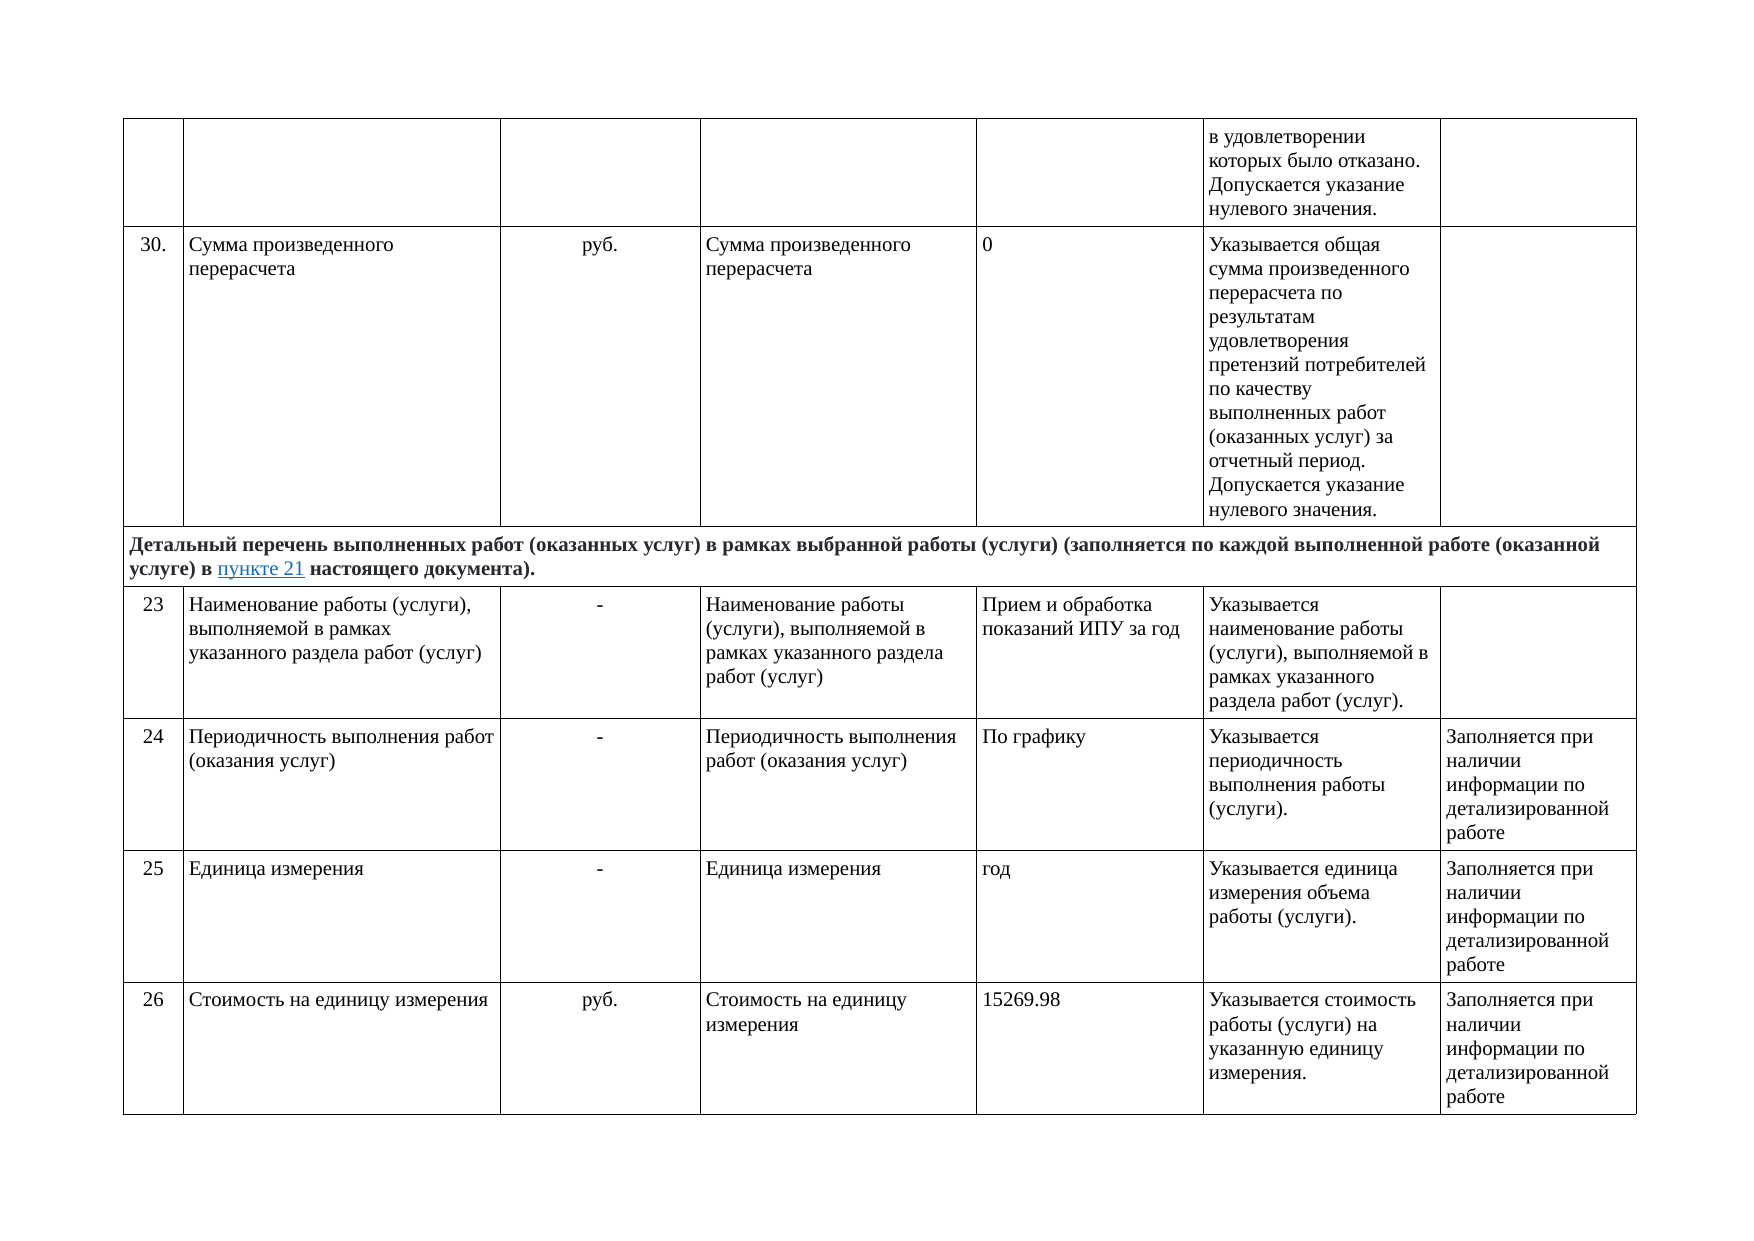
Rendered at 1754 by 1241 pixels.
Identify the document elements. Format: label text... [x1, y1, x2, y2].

table_cell Детальный перечень выполненных работ (оказанных услуг) в рамках выбранной работы (услуги) (заполняется по каждой выполненной работе (оказанной услуге) в пункте 21 настоящего документа). [124, 527, 1636, 586]
table_cell руб. [501, 983, 700, 1113]
table_cell в удовлетворении которых было отказано. Допускается указание нулевого значения. [1204, 119, 1440, 226]
table_cell - [501, 719, 700, 850]
table_cell год [977, 851, 1203, 982]
table_cell Заполняется при наличии информации по детализированной работе [1441, 983, 1636, 1113]
table_cell Прием и обработка показаний ИПУ за год [977, 587, 1203, 718]
table_cell [501, 119, 700, 226]
table_cell руб. [501, 227, 700, 526]
table_cell Единица измерения [701, 851, 976, 982]
table_cell 30. [124, 227, 183, 526]
table_cell [124, 119, 183, 226]
table_cell 0 [977, 227, 1203, 526]
table_cell - [501, 851, 700, 982]
table_cell Сумма произведенного перерасчета [701, 227, 976, 526]
table_cell [701, 119, 976, 226]
table_cell Стоимость на единицу измерения [701, 983, 976, 1113]
table_cell 26 [124, 983, 183, 1113]
table_cell Периодичность выполнения работ (оказания услуг) [184, 719, 500, 850]
table_cell 24 [124, 719, 183, 850]
table_cell 25 [124, 851, 183, 982]
table_cell Указывается единица измерения объема работы (услуги). [1204, 851, 1440, 982]
table_cell - [501, 587, 700, 718]
table_cell Указывается общая сумма произведенного перерасчета по результатам удовлетворения претензий потребителей по качеству выполненных работ (оказанных услуг) за отчетный период. Допускается указание нулевого значения. [1204, 227, 1440, 526]
table_cell Периодичность выполнения работ (оказания услуг) [701, 719, 976, 850]
table_cell Указывается стоимость работы (услуги) на указанную единицу измерения. [1204, 983, 1440, 1113]
table_cell 23 [124, 587, 183, 718]
table_cell Заполняется при наличии информации по детализированной работе [1441, 719, 1636, 850]
table_cell [1441, 227, 1636, 526]
table_cell Наименование работы (услуги), выполняемой в рамках указанного раздела работ (услуг) [701, 587, 976, 718]
table_cell [184, 119, 500, 226]
table_cell [1441, 119, 1636, 226]
table_cell Стоимость на единицу измерения [184, 983, 500, 1113]
table_cell 15269,98 [977, 983, 1203, 1113]
table_cell Наименование работы (услуги), выполняемой в рамках указанного раздела работ (услуг) [184, 587, 500, 718]
table_cell Единица измерения [184, 851, 500, 982]
table_cell По графику [977, 719, 1203, 850]
table_cell [1441, 587, 1636, 718]
table_cell Заполняется при наличии информации по детализированной работе [1441, 851, 1636, 982]
table_cell Сумма произведенного перерасчета [184, 227, 500, 526]
table_cell Указывается периодичность выполнения работы (услуги). [1204, 719, 1440, 850]
table_cell [977, 119, 1203, 226]
table_cell Указывается наименование работы (услуги), выполняемой в рамках указанного раздела работ (услуг). [1204, 587, 1440, 718]
